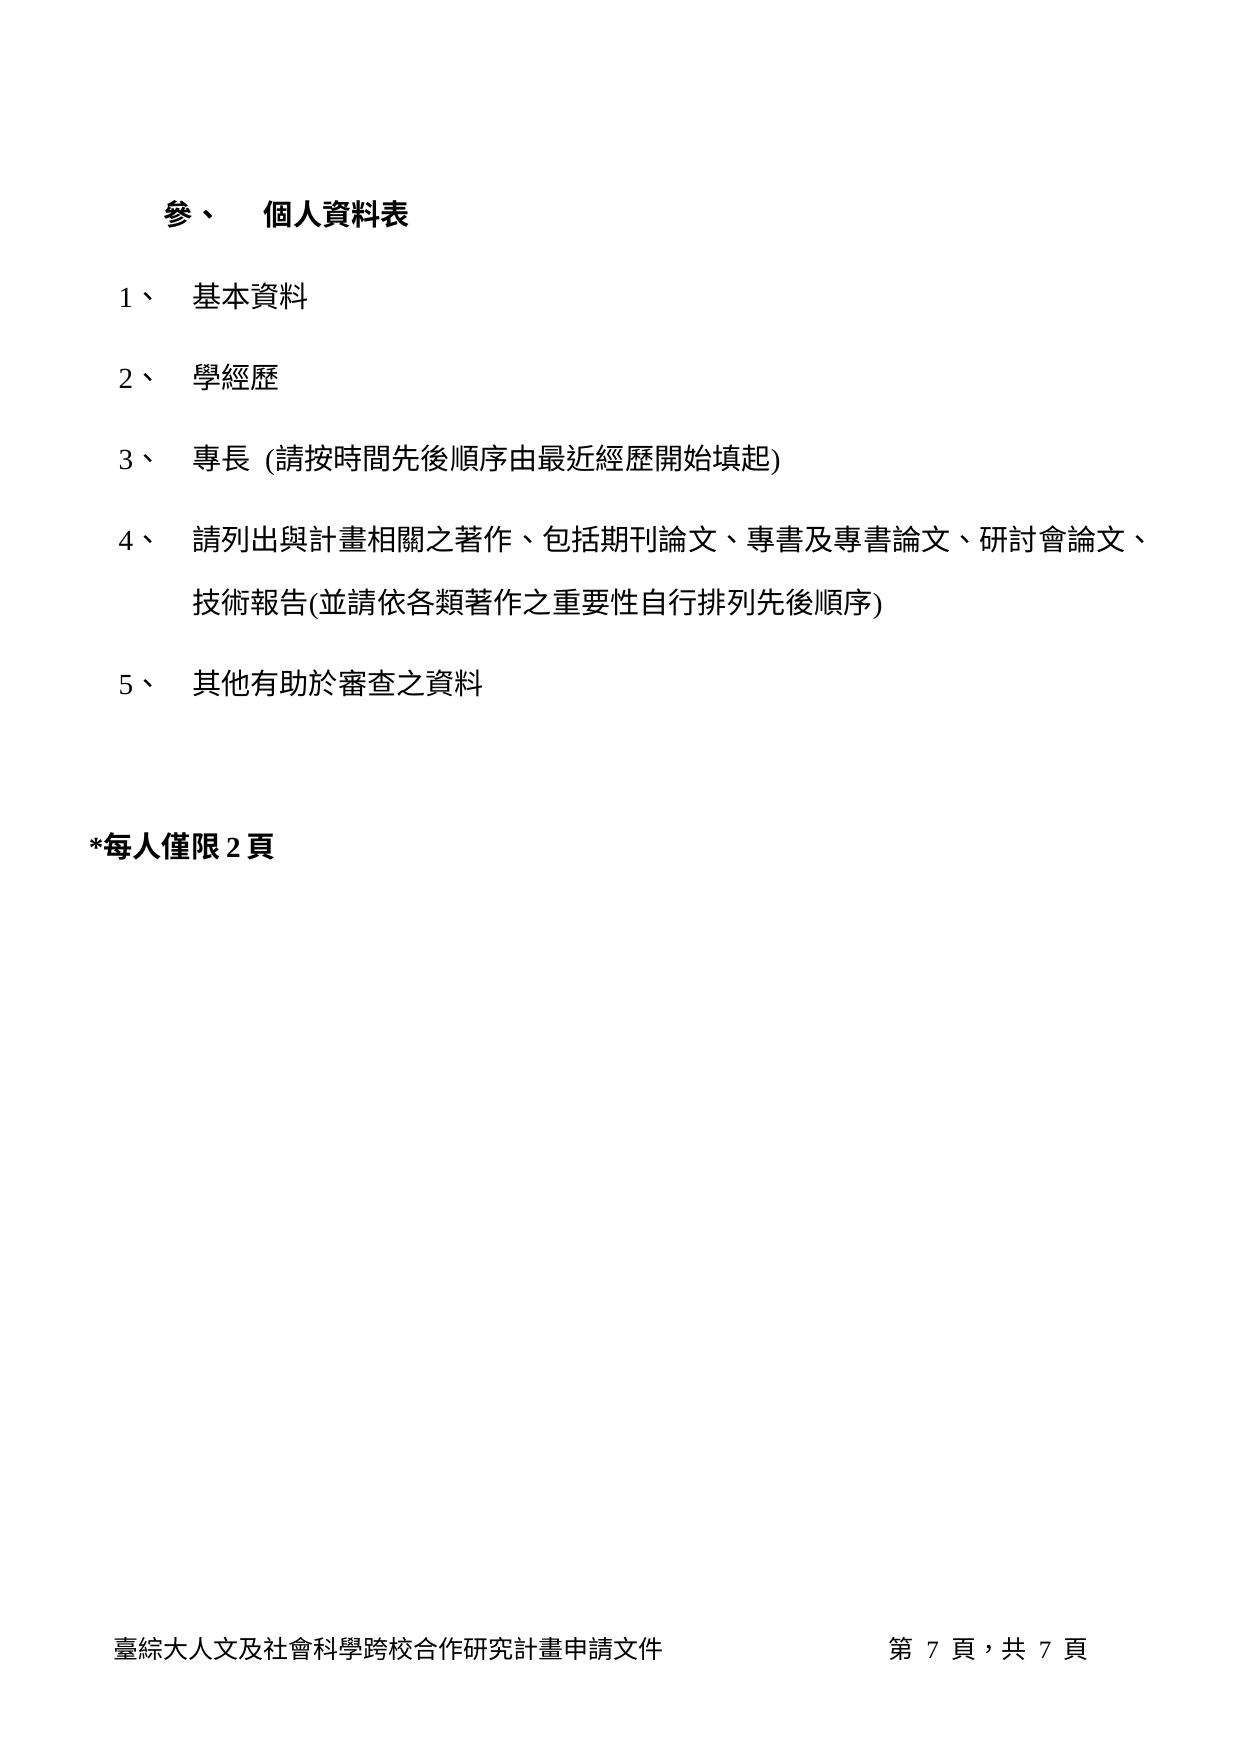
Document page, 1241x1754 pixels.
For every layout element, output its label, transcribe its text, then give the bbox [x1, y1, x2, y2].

list 專長 (請按時間先後順序由最近經歷開始填起) [118, 415, 1152, 478]
list 學經歷 [118, 334, 1152, 396]
text *每人僅限2頁 [89, 803, 1152, 865]
list 基本資料 [118, 253, 1152, 315]
list 其他有助於審查之資料 [118, 640, 1152, 703]
list 個人資料表 [164, 171, 1152, 234]
list 請列出與計畫相關之著作、包括期刊論文、專書及專書論文、研討會論文、技術報告(並請依各類著作之重要性自行排列先後順序) [118, 496, 1152, 621]
